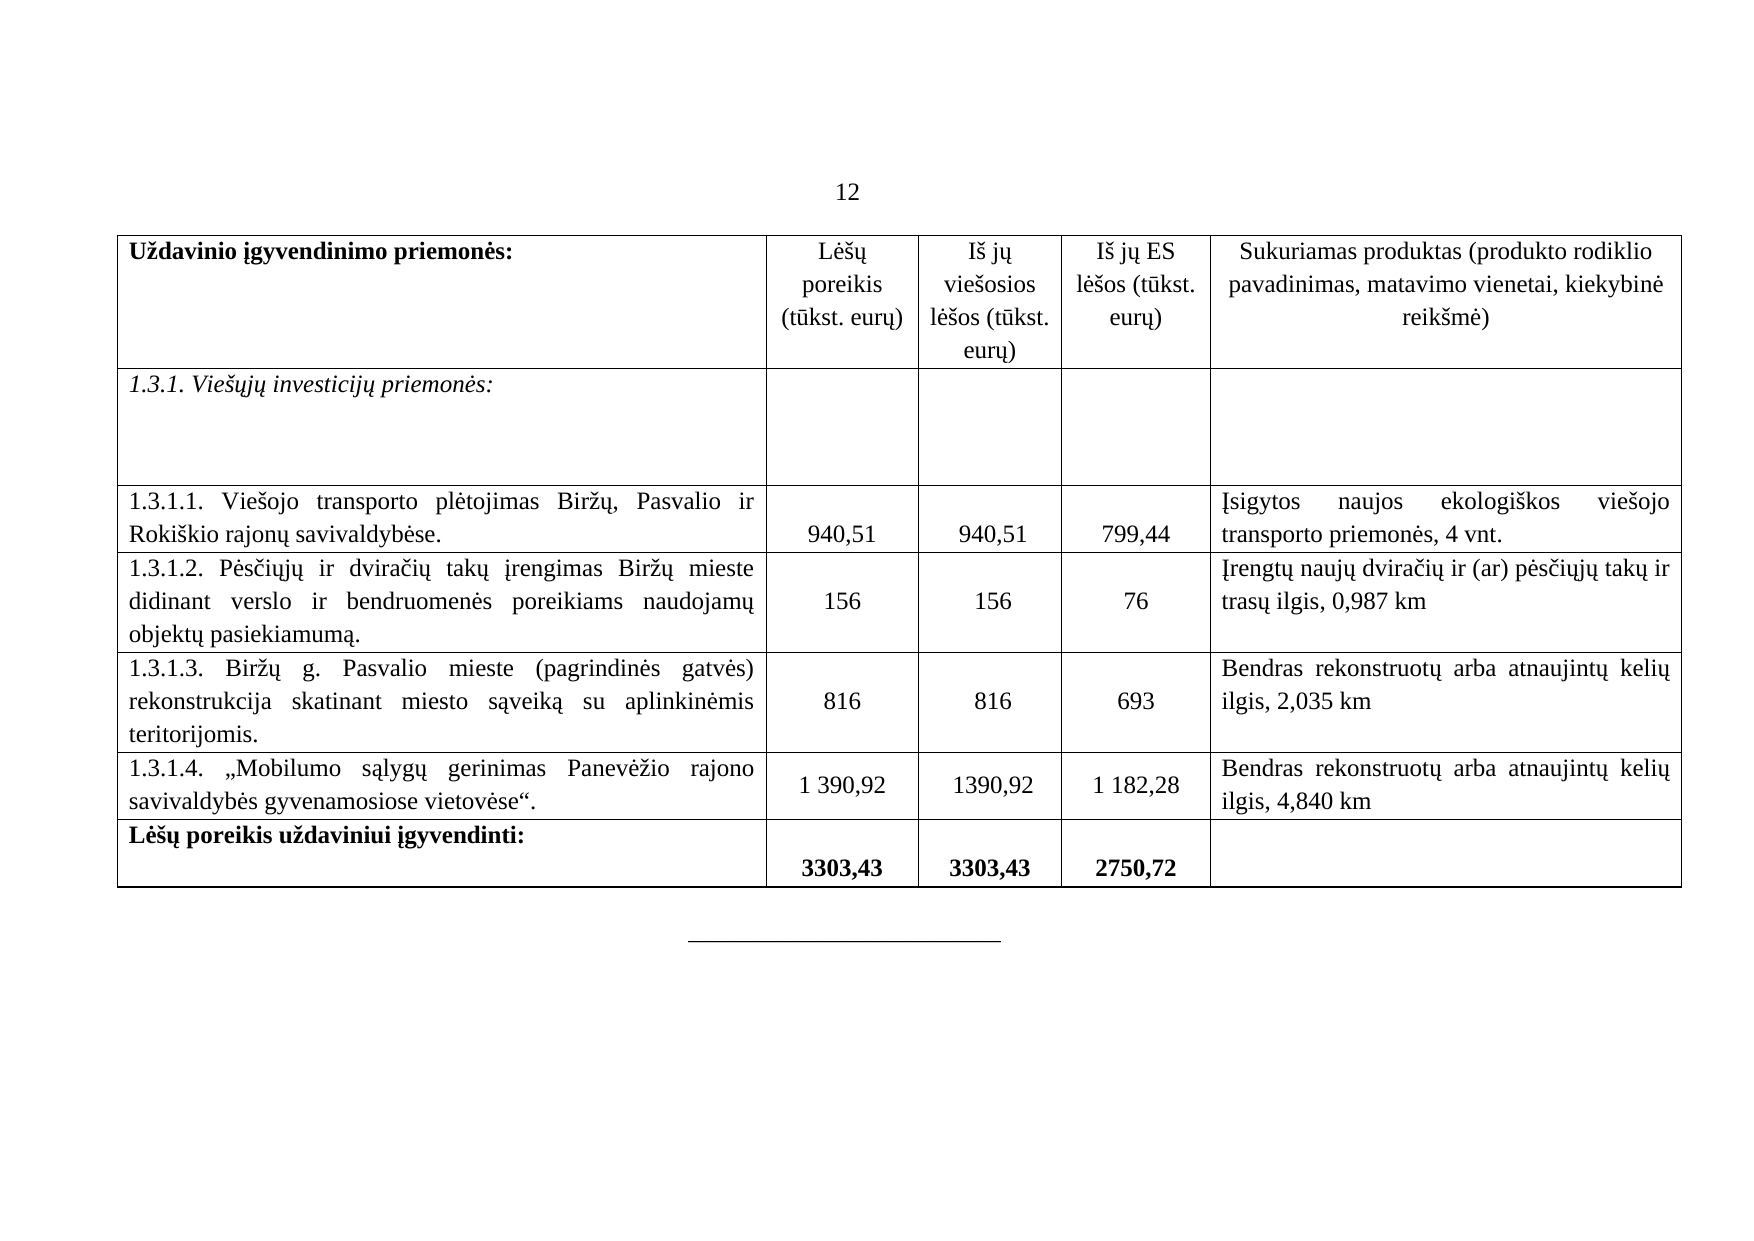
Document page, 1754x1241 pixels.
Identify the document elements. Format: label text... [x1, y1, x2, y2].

table_cell 1.3.1.2. Pėsčiųjų ir dviračių takų įrengimas Biržų mieste didinant verslo ir bendruomenės poreikiams naudojamų objektų pasiekiamumą. [118, 553, 766, 652]
table_cell 1 390,92 [767, 753, 918, 819]
table_header Sukuriamas produktas (produkto rodiklio pavadinimas, matavimo vienetai, kiekybinė reikšmė) [1211, 236, 1681, 368]
table_cell 693 [1062, 653, 1210, 752]
table_cell 1.3.1. Viešųjų investicijų priemonės: [118, 369, 766, 485]
table_cell 1 182,28 [1062, 753, 1210, 819]
table_cell Bendras rekonstruotų arba atnaujintų kelių ilgis, 4,840 km [1211, 753, 1681, 819]
table_cell 816 [767, 653, 918, 752]
table_cell 156 [767, 553, 918, 652]
table_cell 156 [919, 553, 1061, 652]
table_cell 3303,43 [919, 820, 1061, 886]
table_cell 816 [919, 653, 1061, 752]
table_cell 3303,43 [767, 820, 918, 886]
table_cell Bendras rekonstruotų arba atnaujintų kelių ilgis, 2,035 km [1211, 653, 1681, 752]
table_header Iš jų viešosios lėšos (tūkst. eurų) [919, 236, 1061, 368]
table_header Uždavinio įgyvendinimo priemonės: [118, 236, 766, 368]
text _________________________ [118, 916, 1577, 945]
table_cell 940,51 [767, 486, 918, 552]
table_header Lėšų poreikis (tūkst. eurų) [767, 236, 918, 368]
table_cell [919, 369, 1061, 485]
table_cell 1390,92 [919, 753, 1061, 819]
table_cell 1.3.1.1. Viešojo transporto plėtojimas Biržų, Pasvalio ir Rokiškio rajonų savivaldybėse. [118, 486, 766, 552]
table_cell Lėšų poreikis uždaviniui įgyvendinti: [118, 820, 766, 886]
table_cell [1211, 369, 1681, 485]
table_cell 1.3.1.4. „Mobilumo sąlygų gerinimas Panevėžio rajono savivaldybės gyvenamosiose vietovėse“. [118, 753, 766, 819]
table_cell 1.3.1.3. Biržų g. Pasvalio mieste (pagrindinės gatvės) rekonstrukcija skatinant miesto sąveiką su aplinkinėmis teritorijomis. [118, 653, 766, 752]
table_cell Įrengtų naujų dviračių ir (ar) pėsčiųjų takų ir trasų ilgis, 0,987 km [1211, 553, 1681, 652]
table_cell Įsigytos naujos ekologiškos viešojo transporto priemonės, 4 vnt. [1211, 486, 1681, 552]
table_cell 76 [1062, 553, 1210, 652]
table_cell 2750,72 [1062, 820, 1210, 886]
table_cell [767, 369, 918, 485]
table_cell 799,44 [1062, 486, 1210, 552]
table_cell 940,51 [919, 486, 1061, 552]
table_cell [1062, 369, 1210, 485]
table_header Iš jų ES lėšos (tūkst. eurų) [1062, 236, 1210, 368]
table_cell [1211, 820, 1681, 886]
